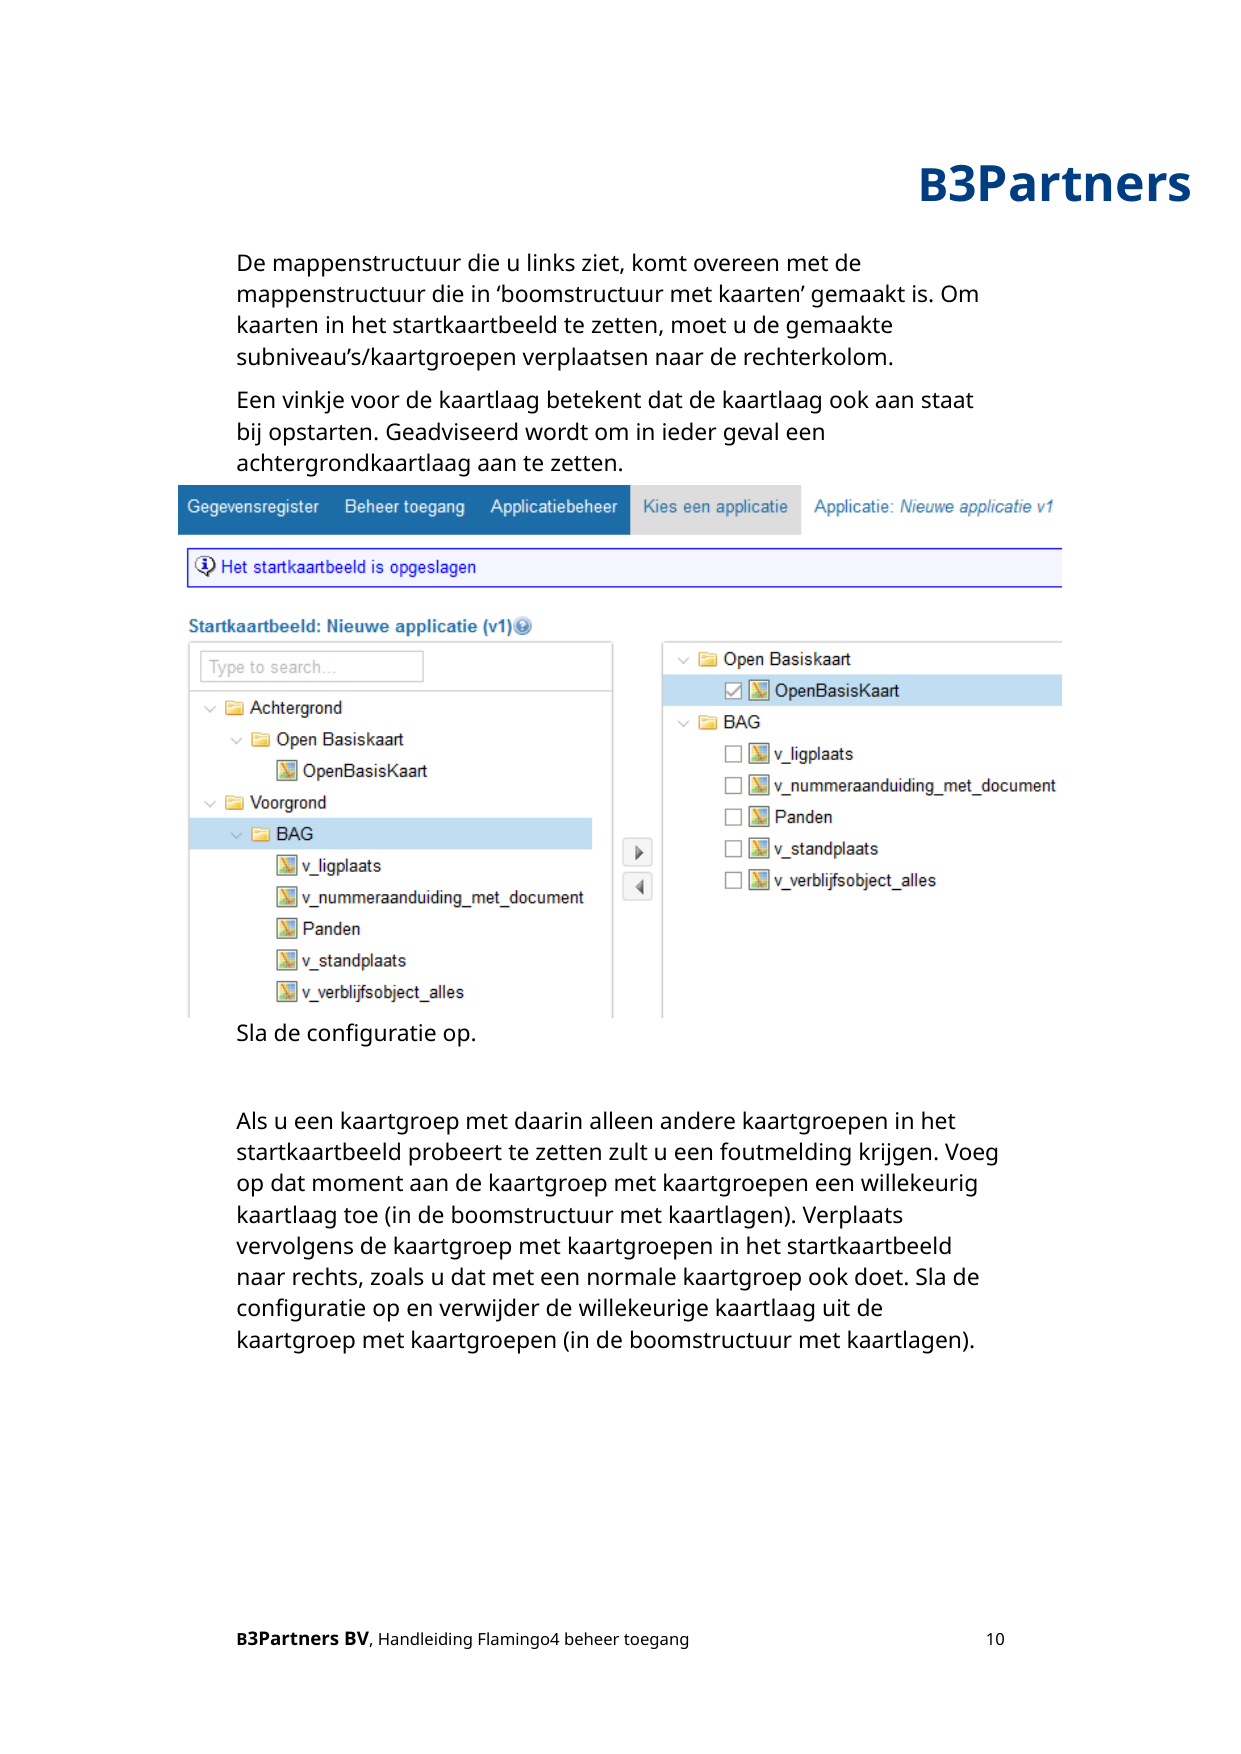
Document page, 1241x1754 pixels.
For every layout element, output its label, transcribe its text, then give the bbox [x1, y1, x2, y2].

picture [178, 485, 1063, 1018]
text De mappenstructuur die u links ziet, komt overeen met de mappenstructuur die in ‘boomstructuur met kaarten’ gemaakt is. Om kaarten in het startkaartbeeld te zetten, moet u de gemaakte subniveau’s/kaartgroepen verplaatsen naar de rechterkolom. [236, 247, 1004, 372]
text Een vinkje voor de kaartlaag betekent dat de kaartlaag ook aan staat bij opstarten. Geadviseerd wordt om in ieder geval een achtergrondkaartlaag aan te zetten. [236, 384, 1004, 478]
text Als u een kaartgroep met daarin alleen andere kaartgroepen in het startkaartbeeld probeert te zetten zult u een foutmelding krijgen. Voeg op dat moment aan de kaartgroep met kaartgroepen een willekeurig kaartlaag toe (in de boomstructuur met kaartlagen). Verplaats vervolgens de kaartgroep met kaartgroepen in het startkaartbeeld naar rechts, zoals u dat met een normale kaartgroep ook doet. Sla de configuratie op en verwijder de willekeurige kaartlaag uit de kaartgroep met kaartgroepen (in de boomstructuur met kaartlagen). [236, 1105, 1004, 1355]
text Sla de configuratie op. [236, 1018, 1004, 1049]
